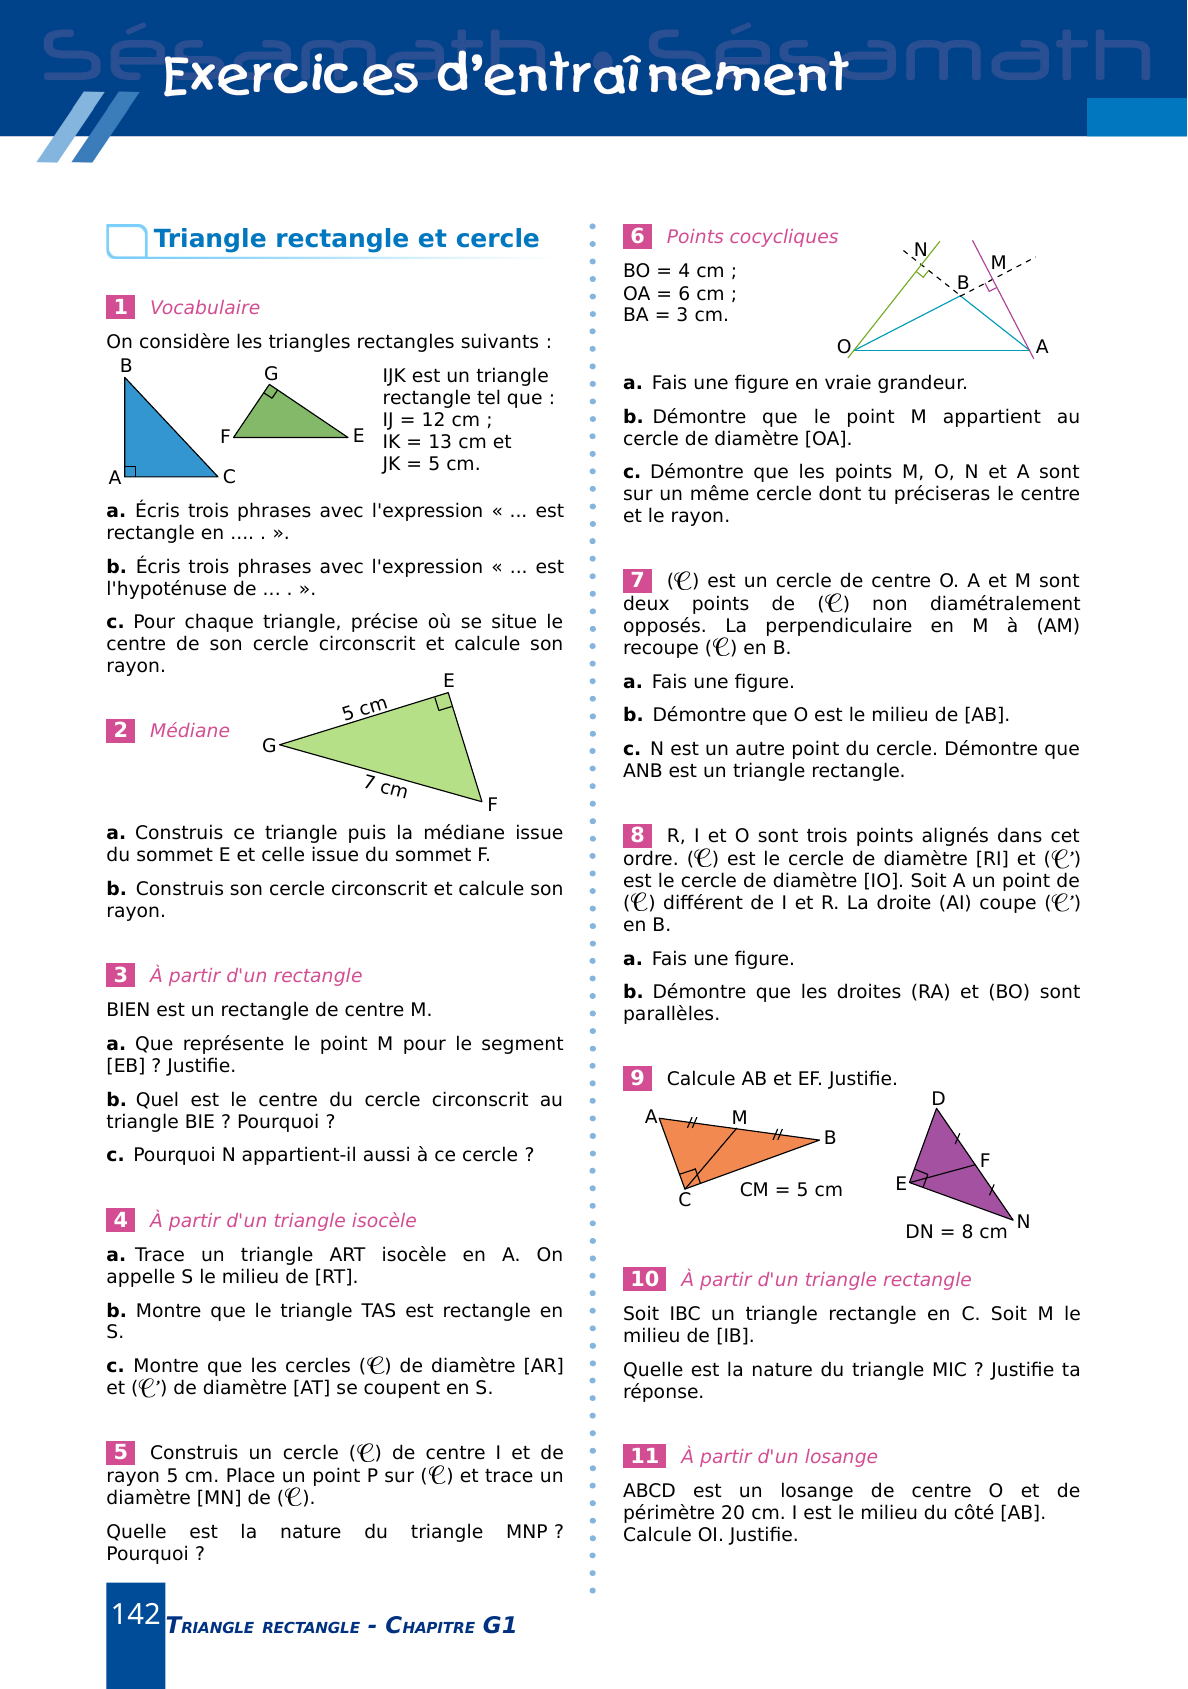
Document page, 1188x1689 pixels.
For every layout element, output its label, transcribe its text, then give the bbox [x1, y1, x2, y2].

list On considère les triangles rectangles suivants : [106, 331, 564, 353]
picture [138, 1378, 160, 1398]
list Vocabulaire [135, 295, 564, 319]
list Quel est le centre du cercle circonscrit au triangle BIE ? Pourquoi ? [106, 1089, 564, 1133]
picture [1051, 849, 1074, 869]
list À partir d'un triangle rectangle [666, 1267, 1081, 1291]
list Pour chaque triangle, précise où se situe le centre de son cercle circonscrit et calcule son rayon. [106, 611, 564, 677]
list Calcule AB et EF. Justifie. [652, 1066, 1081, 1091]
list Écris trois phrases avec l'expression « ... est rectangle en .... . ». [106, 500, 564, 544]
picture [1051, 893, 1074, 912]
picture [428, 1465, 446, 1484]
list Écris trois phrases avec l'expression « ... est l'hypoténuse de ... . ». [106, 556, 564, 599]
list Démontre que les droites (RA) et (BO) sont parallèles. [623, 981, 1081, 1025]
list Construis ce triangle puis la médiane issue du sommet E et celle issue du sommet F. [106, 822, 564, 866]
text IJK est un triangle rectangle tel que : [382, 365, 564, 409]
text BO = 4 cm ; OA = 6 cm ; BA = 3 cm. [984, 260, 1081, 326]
list [457, 718, 564, 743]
list R, I et O sont trois points alignés dans cet ordre. () est le cercle de diamètre [RI] et () est le cercle de diamètre [IO]. Soit A un point de () différent de I et R. La droite (AI) coupe () en B. [623, 823, 1081, 936]
list Soit IBC un triangle rectangle en C. Soit M le milieu de [IB]. [623, 1303, 1081, 1347]
text BO = 4 cm ; OA = 6 cm ; BA = 3 cm. [905, 298, 996, 326]
list Démontre que O est le milieu de [AB]. [623, 704, 1081, 726]
picture [106, 224, 564, 259]
list ABCD est un losange de centre O et de périmètre 20 cm. I est le milieu du côté [AB]. Calcule OI. Justifie. [623, 1480, 1081, 1546]
picture [284, 1487, 302, 1506]
list Construis son cercle circonscrit et calcule son rayon. [106, 878, 564, 922]
list Fais une figure. [623, 947, 1081, 969]
list À partir d'un triangle isocèle [135, 1208, 564, 1232]
picture [630, 892, 648, 911]
list À partir d'un losange [666, 1444, 1081, 1468]
picture [366, 1356, 385, 1374]
text BO = 4 cm ; OA = 6 cm ; BA = 3 cm. [623, 260, 923, 326]
list Montre que le triangle TAS est rectangle en S. [106, 1299, 564, 1343]
list Démontre que les points M, O, N et A sont sur un même cercle dont tu préciseras le centre et le rayon. [623, 461, 1081, 527]
list Fais une figure en vraie grandeur. [623, 372, 1081, 394]
list Médiane [106, 718, 360, 743]
text IJ = 12 cm ; IK = 13 cm et JK = 5 cm. [382, 409, 564, 475]
list Trace un triangle ART isocèle en A. On appelle S le milieu de [RT]. [106, 1244, 564, 1288]
list Fais une figure. [623, 671, 1081, 693]
list Montre que les cercles () de diamètre [AR] et () de diamètre [AT] se coupent en S. [106, 1355, 564, 1399]
list À partir d'un rectangle [135, 963, 564, 987]
picture [824, 593, 843, 612]
list Quelle est la nature du triangle MNP ? Pourquoi ? [106, 1521, 564, 1564]
list Que représente le point M pour le segment [EB] ? Justifie. [106, 1033, 564, 1077]
picture [712, 637, 730, 656]
list Construis un cercle () de centre I et de rayon 5 cm. Place un point P sur () et trace un diamètre [MN] de (). [106, 1441, 564, 1509]
list Pourquoi N appartient-il aussi à ce cercle ? [106, 1144, 564, 1166]
list N est un autre point du cercle. Démontre que ANB est un triangle rectangle. [623, 738, 1081, 782]
picture [356, 1443, 375, 1462]
list Points cocycliques [652, 224, 1081, 249]
picture [0, 0, 1187, 163]
list () est un cercle de centre O. A et M sont deux points de () non diamétralement opposés. La perpendiculaire en M à (AM) recoupe () en B. [623, 569, 1081, 659]
list BIEN est un rectangle de centre M. [106, 999, 564, 1021]
list Démontre que le point M appartient au cercle de diamètre [OA]. [623, 406, 1081, 449]
list Quelle est la nature du triangle MIC ? Justifie ta réponse. [623, 1359, 1081, 1403]
text BO = 4 cm ; OA = 6 cm ; BA = 3 cm. [875, 260, 1015, 326]
picture [673, 571, 692, 590]
picture [693, 848, 712, 867]
